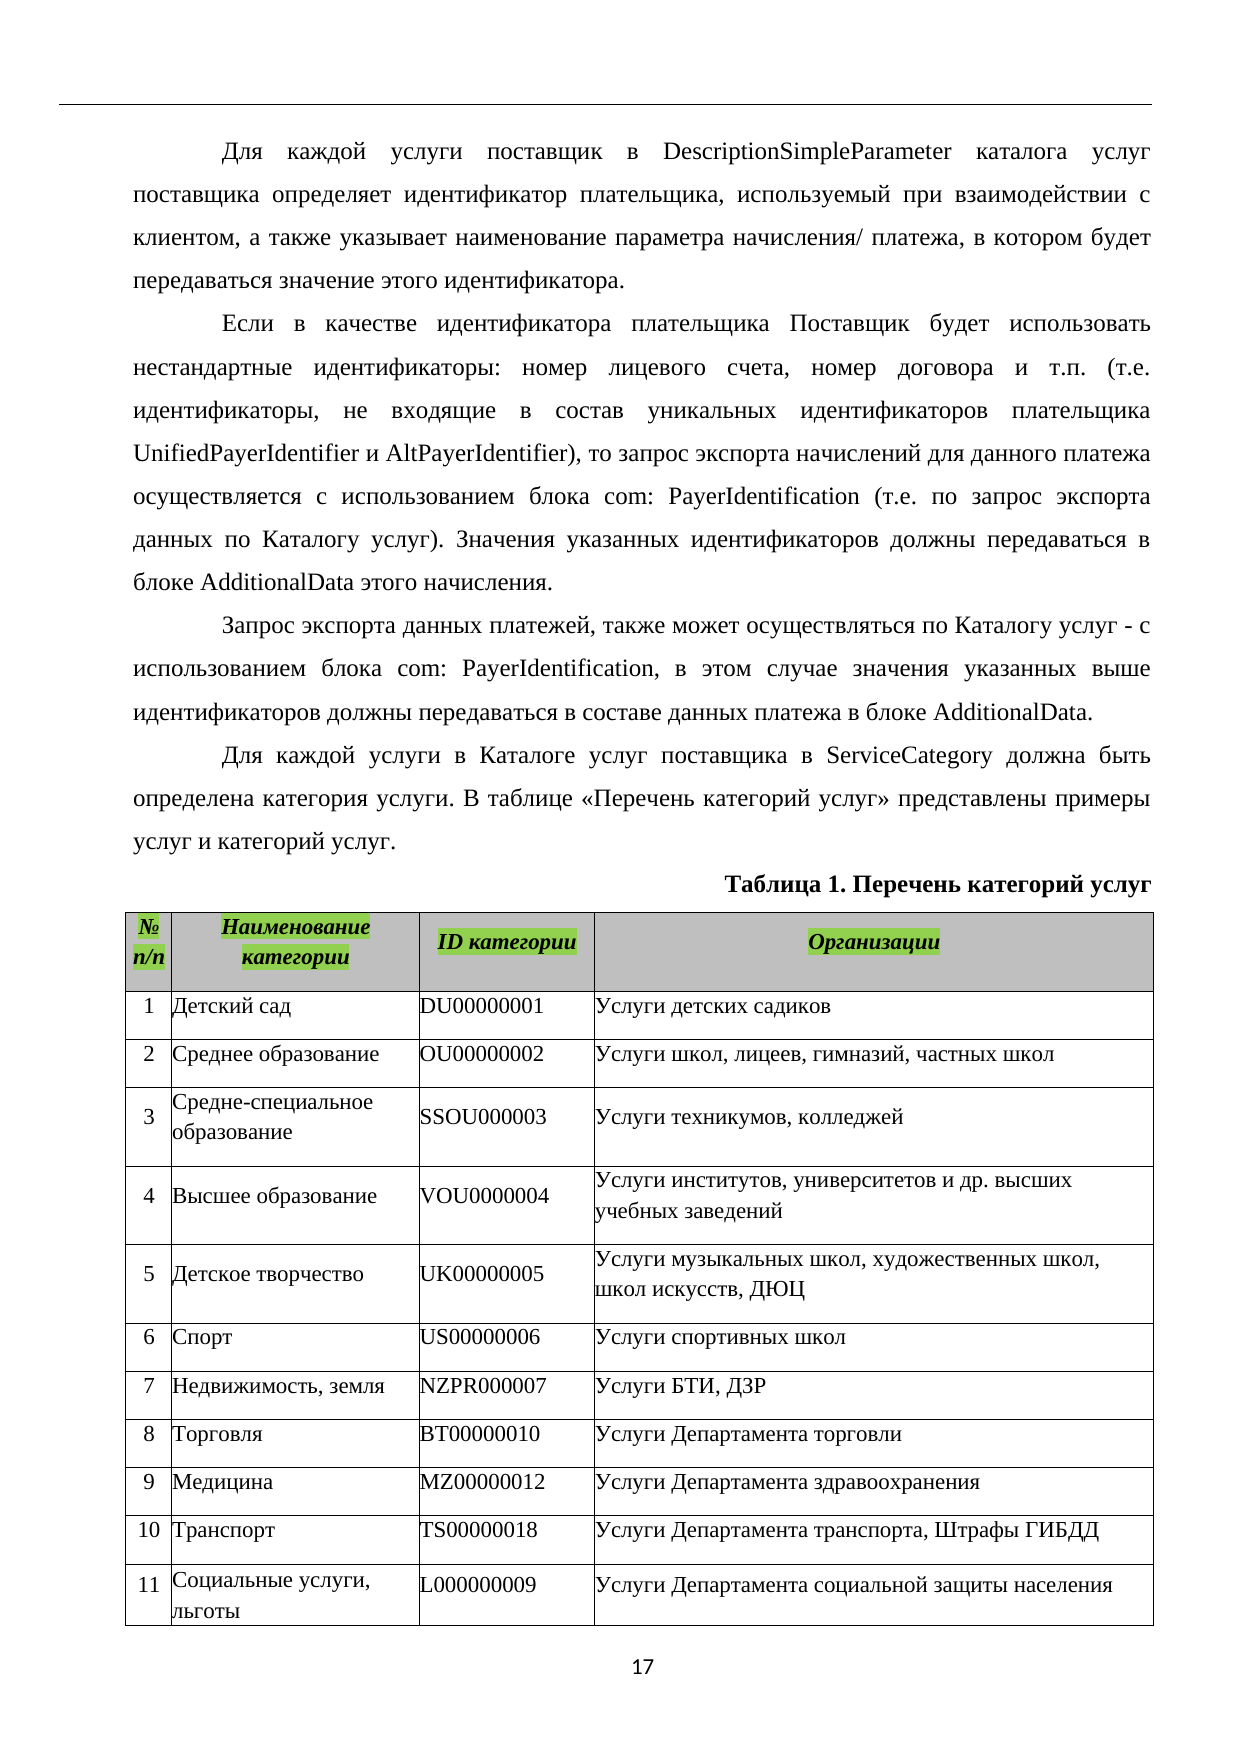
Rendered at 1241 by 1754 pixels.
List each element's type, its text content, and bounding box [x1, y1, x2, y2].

table_cell 4 [126, 1167, 171, 1244]
table_header Организации [595, 913, 1153, 991]
table_cell Социальные услуги, льготы [172, 1565, 419, 1625]
table_cell TS00000018 [420, 1516, 594, 1563]
text Для каждой услуги в Каталоге услуг поставщика в ServiceCategory должна быть определена категория услуги. В таблице «Перечень категорий услуг» представлены примеры услуг и категорий услуг. [133, 740, 1152, 855]
table_cell Средне-специальное образование [172, 1088, 419, 1166]
table_cell VOU0000004 [420, 1167, 594, 1244]
table_cell 10 [126, 1516, 171, 1563]
table_cell Услуги БТИ, ДЗР [595, 1372, 1153, 1419]
text Запрос экспорта данных платежей, также может осуществляться по Каталогу услуг - с использованием блока com: PayerIdentification, в этом случае значения указанных выше идентификаторов должны передаваться в составе данных платежа в блоке AdditionalData. [133, 610, 1152, 725]
table_cell Услуги Департамента торговли [595, 1420, 1153, 1467]
table_cell L000000009 [420, 1565, 594, 1625]
text Если в качестве идентификатора плательщика Поставщик будет использовать нестандартные идентификаторы: номер лицевого счета, номер договора и т.п. (т.е. идентификаторы, не входящие в состав уникальных идентификаторов плательщика UnifiedPayerIdentifier и AltPayerIdentifier), то запрос экспорта начислений для данного платежа осуществляется с использованием блока com: PayerIdentification (т.е. по запрос экспорта данных по Каталогу услуг). Значения указанных идентификаторов должны передаваться в блоке AdditionalData этого начисления. [133, 308, 1152, 596]
table_cell Услуги Департамента здравоохранения [595, 1468, 1153, 1515]
table_cell Услуги Департамента транспорта, Штрафы ГИБДД [595, 1516, 1153, 1563]
table_header ID категории [420, 913, 594, 991]
table_cell Услуги спортивных школ [595, 1324, 1153, 1371]
table_cell 7 [126, 1372, 171, 1419]
table_cell Среднее образование [172, 1040, 419, 1087]
table_cell UK00000005 [420, 1245, 594, 1322]
table_cell Услуги техникумов, колледжей [595, 1088, 1153, 1166]
table_cell Услуги Департамента социальной защиты населения [595, 1565, 1153, 1625]
table_cell 1 [126, 992, 171, 1039]
text Таблица 1. Перечень категорий услуг [133, 869, 1152, 898]
table_cell Услуги институтов, университетов и др. высших учебных заведений [595, 1167, 1153, 1244]
table_cell 2 [126, 1040, 171, 1087]
table_cell BT00000010 [420, 1420, 594, 1467]
table_cell Услуги детских садиков [595, 992, 1153, 1039]
table_cell Услуги школ, лицеев, гимназий, частных школ [595, 1040, 1153, 1087]
table_header Наименование категории [172, 913, 419, 991]
table_header № п/п [126, 913, 171, 991]
table_cell Детский сад [172, 992, 419, 1039]
table_cell 9 [126, 1468, 171, 1515]
text Для каждой услуги поставщик в DescriptionSimpleParameter каталога услуг поставщика определяет идентификатор плательщика, используемый при взаимодействии с клиентом, а также указывает наименование параметра начисления/ платежа, в котором будет передаваться значение этого идентификатора. [133, 136, 1152, 294]
table_cell 6 [126, 1324, 171, 1371]
table_cell Медицина [172, 1468, 419, 1515]
table_cell MZ00000012 [420, 1468, 594, 1515]
table_cell Спорт [172, 1324, 419, 1371]
table_cell 11 [126, 1565, 171, 1625]
table_cell DU00000001 [420, 992, 594, 1039]
table_cell Транспорт [172, 1516, 419, 1563]
table_cell Детское творчество [172, 1245, 419, 1322]
table_cell OU00000002 [420, 1040, 594, 1087]
table_cell Торговля [172, 1420, 419, 1467]
table_cell Услуги музыкальных школ, художественных школ, школ искусств, ДЮЦ [595, 1245, 1153, 1322]
table_cell US00000006 [420, 1324, 594, 1371]
table_cell SSOU000003 [420, 1088, 594, 1166]
table_cell 8 [126, 1420, 171, 1467]
table_cell 5 [126, 1245, 171, 1322]
table_cell Высшее образование [172, 1167, 419, 1244]
table_cell 3 [126, 1088, 171, 1166]
table_cell NZPR000007 [420, 1372, 594, 1419]
table_cell Недвижимость, земля [172, 1372, 419, 1419]
